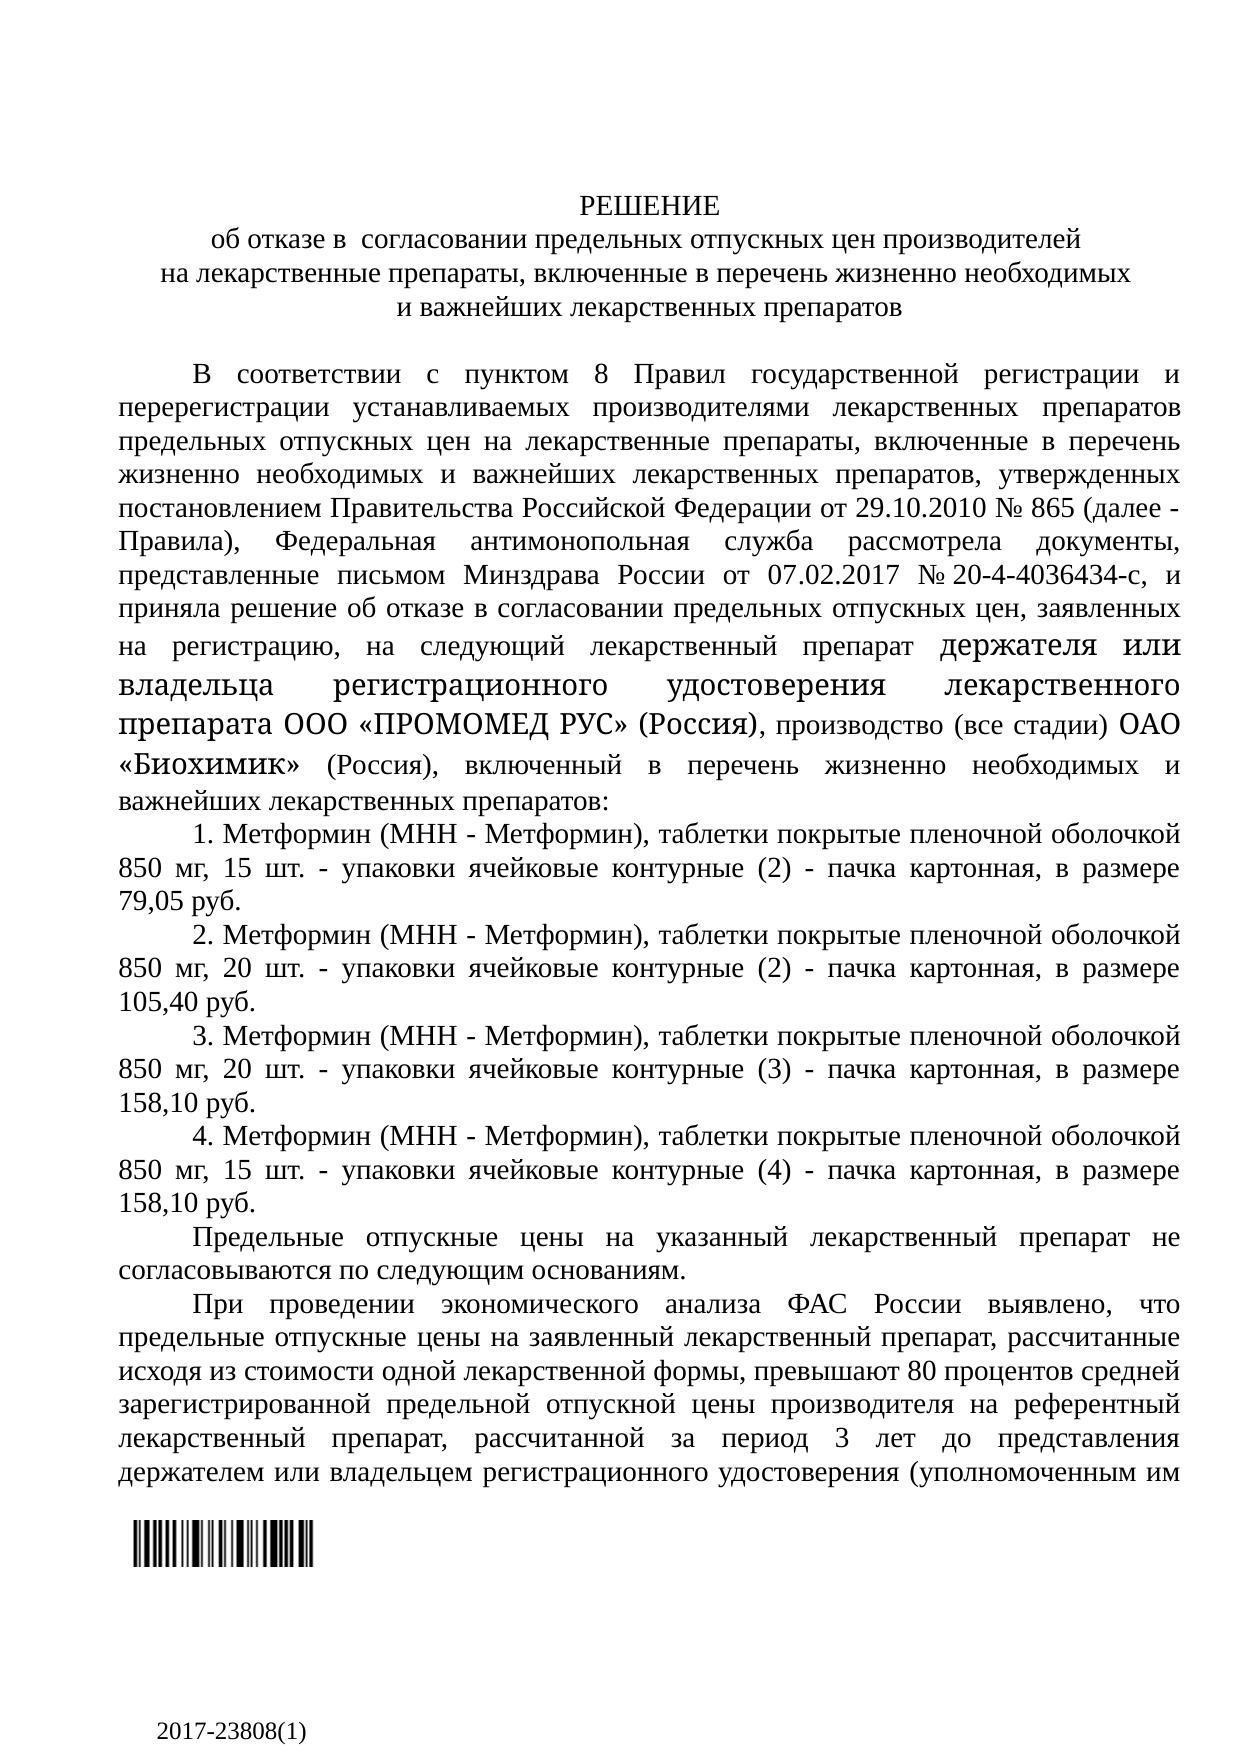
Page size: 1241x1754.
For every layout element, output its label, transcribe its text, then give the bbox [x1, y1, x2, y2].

text В соответствии с пунктом 8 Правил государственной регистрации и перерегистрации устанавливаемых производителями лекарственных препаратов предельных отпускных цен на лекарственные препараты, включенные в перечень жизненно необходимых и важнейших лекарственных препаратов, утвержденных постановлением Правительства Российской Федерации от 29.10.2010 № 865 (далее - Правила), Федеральная антимонопольная служба рассмотрела документы, представленные письмом Минздрава России от 07.02.2017 № 20-4-4036434-с, и приняла решение об отказе в согласовании предельных отпускных цен, заявленных на регистрацию, на следующий лекарственный препарат держателя или владельца регистрационного удостоверения лекарственного препарата ООО «ПРОМОМЕД РУС» (Россия), производство (все стадии) ОАО «Биохимик» (Россия), включенный в перечень жизненно необходимых и важнейших лекарственных препаратов: [118, 356, 1181, 816]
text РЕШЕНИЕ [118, 188, 1181, 222]
text об отказе в согласовании предельных отпускных цен производителей [118, 222, 1181, 255]
picture [118, 1520, 331, 1567]
text 2. Метформин (МНН - Метформин), таблетки покрытые пленочной оболочкой 850 мг, 20 шт. - упаковки ячейковые контурные (2) - пачка картонная, в размере 105,40 руб. [118, 917, 1181, 1018]
text 1. Метформин (МНН - Метформин), таблетки покрытые пленочной оболочкой 850 мг, 15 шт. - упаковки ячейковые контурные (2) - пачка картонная, в размере 79,05 руб. [118, 816, 1181, 917]
text и важнейших лекарственных препаратов [118, 289, 1181, 322]
text 4. Метформин (МНН - Метформин), таблетки покрытые пленочной оболочкой 850 мг, 15 шт. - упаковки ячейковые контурные (4) - пачка картонная, в размере 158,10 руб. [118, 1118, 1181, 1219]
text на лекарственные препараты, включенные в перечень жизненно необходимых [118, 255, 1181, 289]
text Предельные отпускные цены на указанный лекарственный препарат не согласовываются по следующим основаниям. [118, 1219, 1181, 1286]
text При проведении экономического анализа ФАС России выявлено, что предельные отпускные цены на заявленный лекарственный препарат, рассчитанные исходя из стоимости одной лекарственной формы, превышают 80 процентов средней зарегистрированной предельной отпускной цены производителя на референтный лекарственный препарат, рассчитанной за период 3 лет до представления держателем или владельцем регистрационного удостоверения (уполномоченным им [118, 1286, 1181, 1487]
text 3. Метформин (МНН - Метформин), таблетки покрытые пленочной оболочкой 850 мг, 20 шт. - упаковки ячейковые контурные (3) - пачка картонная, в размере 158,10 руб. [118, 1018, 1181, 1118]
